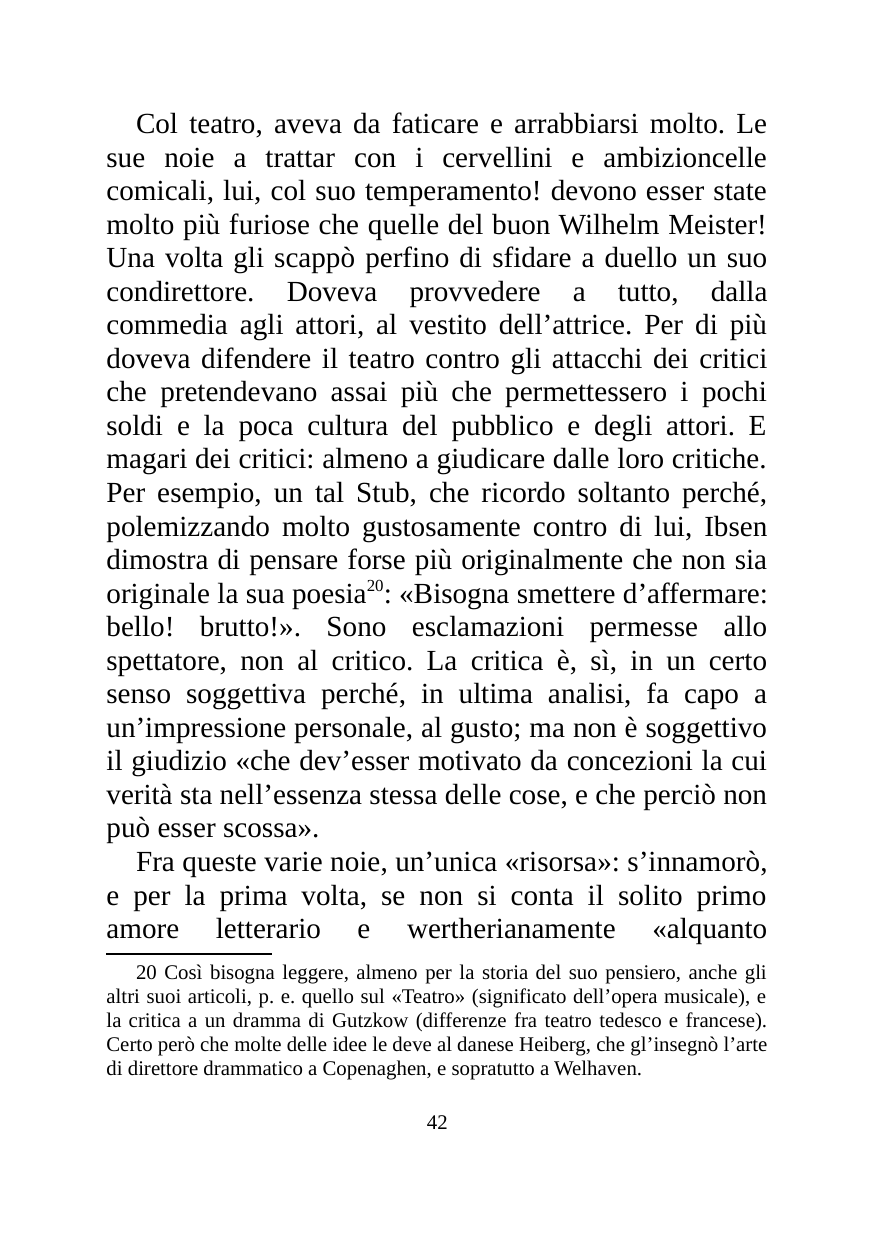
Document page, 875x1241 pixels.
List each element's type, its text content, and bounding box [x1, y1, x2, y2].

text Col teatro, aveva da faticare e arrabbiarsi molto. Le sue noie a trattar con i cervellini e ambizioncelle comicali, lui, col suo temperamento! devono esser state molto più furiose che quelle del buon Wilhelm Meister! Una volta gli scappò perfino di sfidare a duello un suo condirettore. Doveva provvedere a tutto, dalla commedia agli attori, al vestito dell’attrice. Per di più doveva difendere il teatro contro gli attacchi dei critici che pretendevano assai più che permettessero i pochi soldi e la poca cultura del pubblico e degli attori. E magari dei critici: almeno a giudicare dalle loro critiche. Per esempio, un tal Stub, che ricordo soltanto perché, polemizzando molto gustosamente contro di lui, Ibsen dimostra di pensare forse più originalmente che non sia originale la sua poesia: «Bisogna smettere d’affermare: bello! brutto!». Sono esclamazioni permesse allo spettatore, non al critico. La critica è, sì, in un certo senso soggettiva perché, in ultima analisi, fa capo a un’impressione personale, al gusto; ma non è soggettivo il giudizio «che dev’esser motivato da concezioni la cui verità sta nell’essenza stessa delle cose, e che perciò non può esser scossa». [106, 106, 768, 844]
text Così bisogna leggere, almeno per la storia del suo pensiero, anche gli altri suoi articoli, p. e. quello sul «Teatro» (significato dell’opera musicale), e la critica a un dramma di Gutzkow (differenze fra teatro tedesco e francese). Certo però che molte delle idee le deve al danese Heiberg, che gl’insegnò l’arte di direttore drammatico a Copenaghen, e sopratutto a Welhaven. [106, 960, 768, 1080]
text Fra queste varie noie, un’unica «risorsa»: s’innamorò, e per la prima volta, se non si conta il solito primo amore letterario e wertherianamente «alquanto [106, 844, 768, 945]
